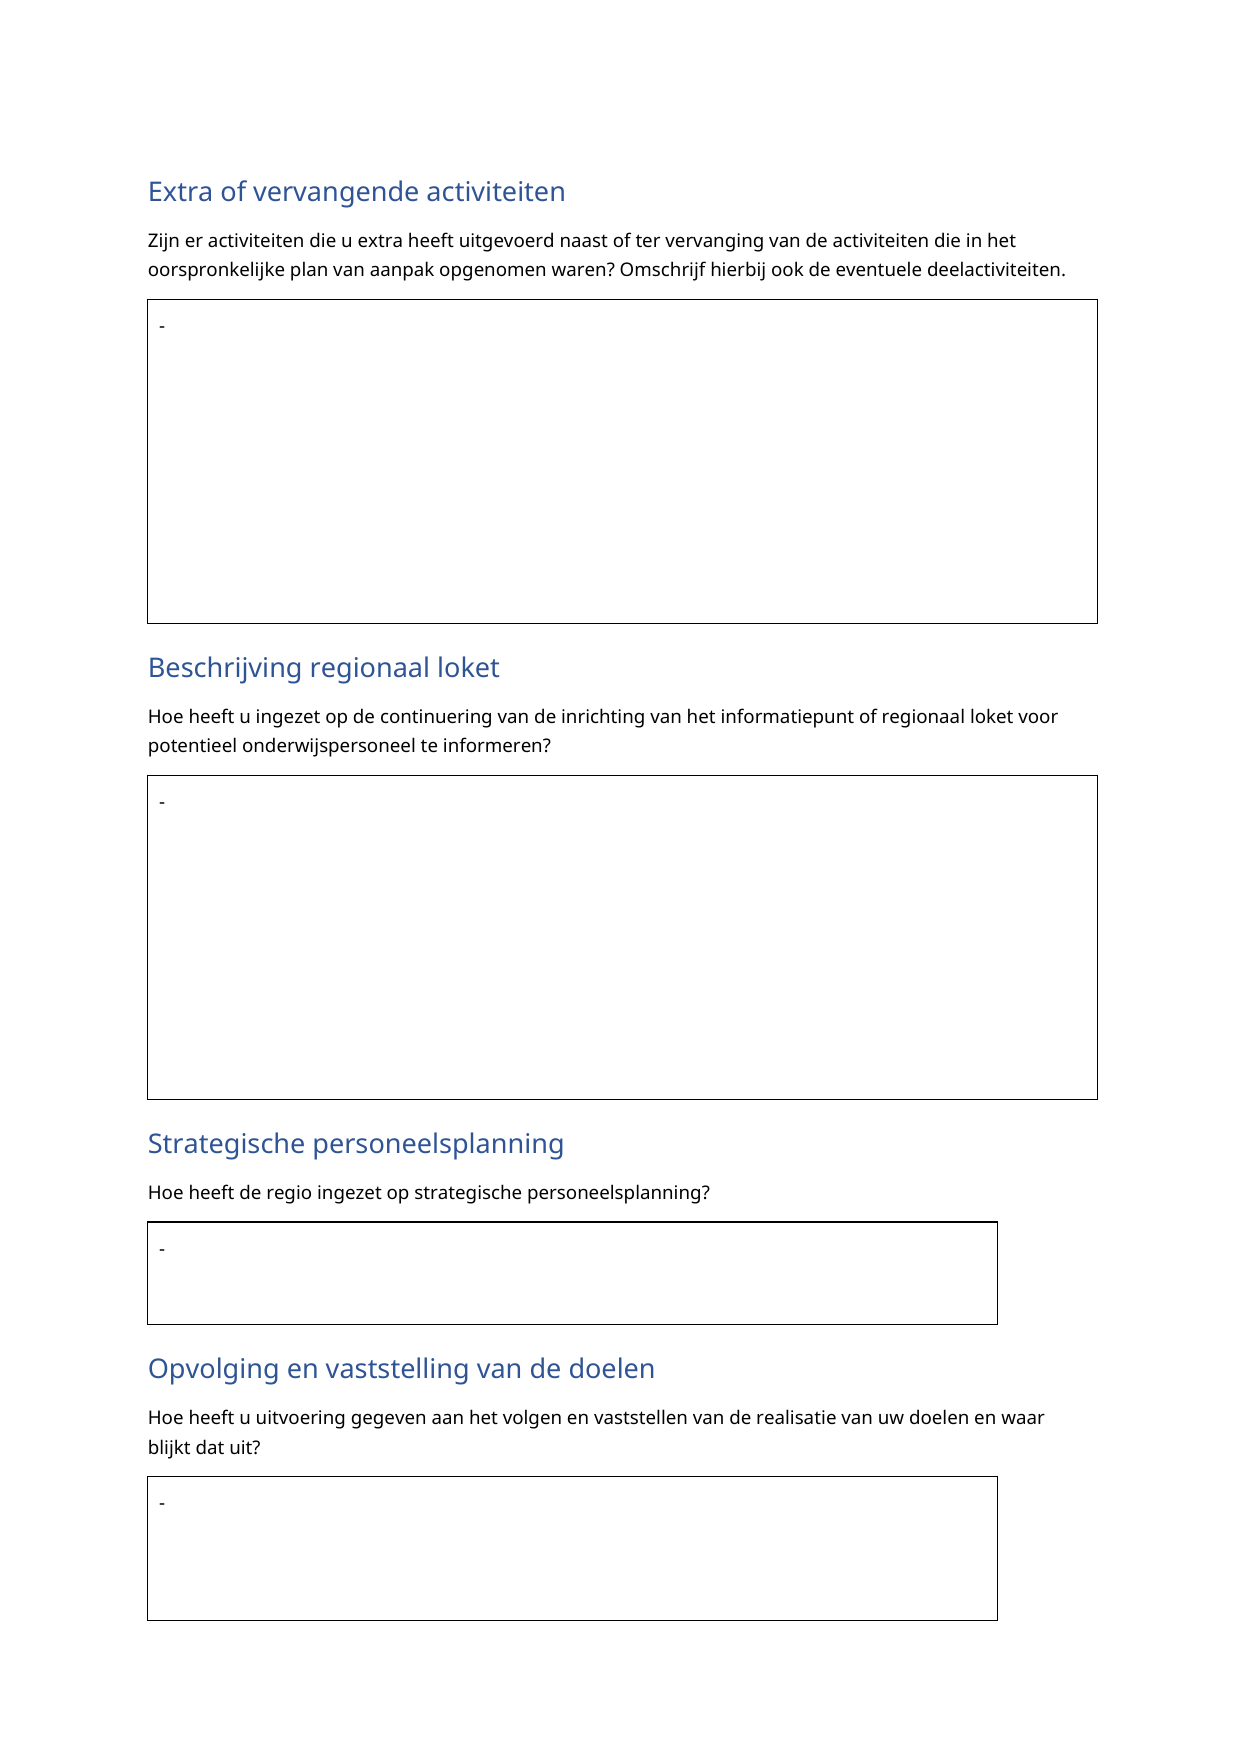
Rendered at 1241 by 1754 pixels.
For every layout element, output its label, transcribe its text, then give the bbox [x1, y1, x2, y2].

table_header - [148, 776, 1097, 1099]
table_header - [148, 1477, 997, 1620]
subtitle Beschrijving regionaal loket [148, 649, 1093, 686]
subtitle Strategische personeelsplanning [148, 1125, 1093, 1162]
table_header - [148, 1223, 997, 1324]
text Hoe heeft u uitvoering gegeven aan het volgen en vaststellen van de realisatie van uw doelen en waar blijkt dat uit? [148, 1405, 1093, 1459]
text Zijn er activiteiten die u extra heeft uitgevoerd naast of ter vervanging van de activiteiten die in het oorspronkelijke plan van aanpak opgenomen waren? Omschrijf hierbij ook de eventuele deelactiviteiten. [148, 227, 1093, 282]
text Hoe heeft de regio ingezet op strategische personeelsplanning? [148, 1179, 1093, 1205]
text Hoe heeft u ingezet op de continuering van de inrichting van het informatiepunt of regionaal loket voor potentieel onderwijspersoneel te informeren? [148, 703, 1093, 758]
table_header - [148, 300, 1097, 623]
subtitle Extra of vervangende activiteiten [148, 173, 1093, 209]
subtitle Opvolging en vaststelling van de doelen [148, 1350, 1093, 1387]
